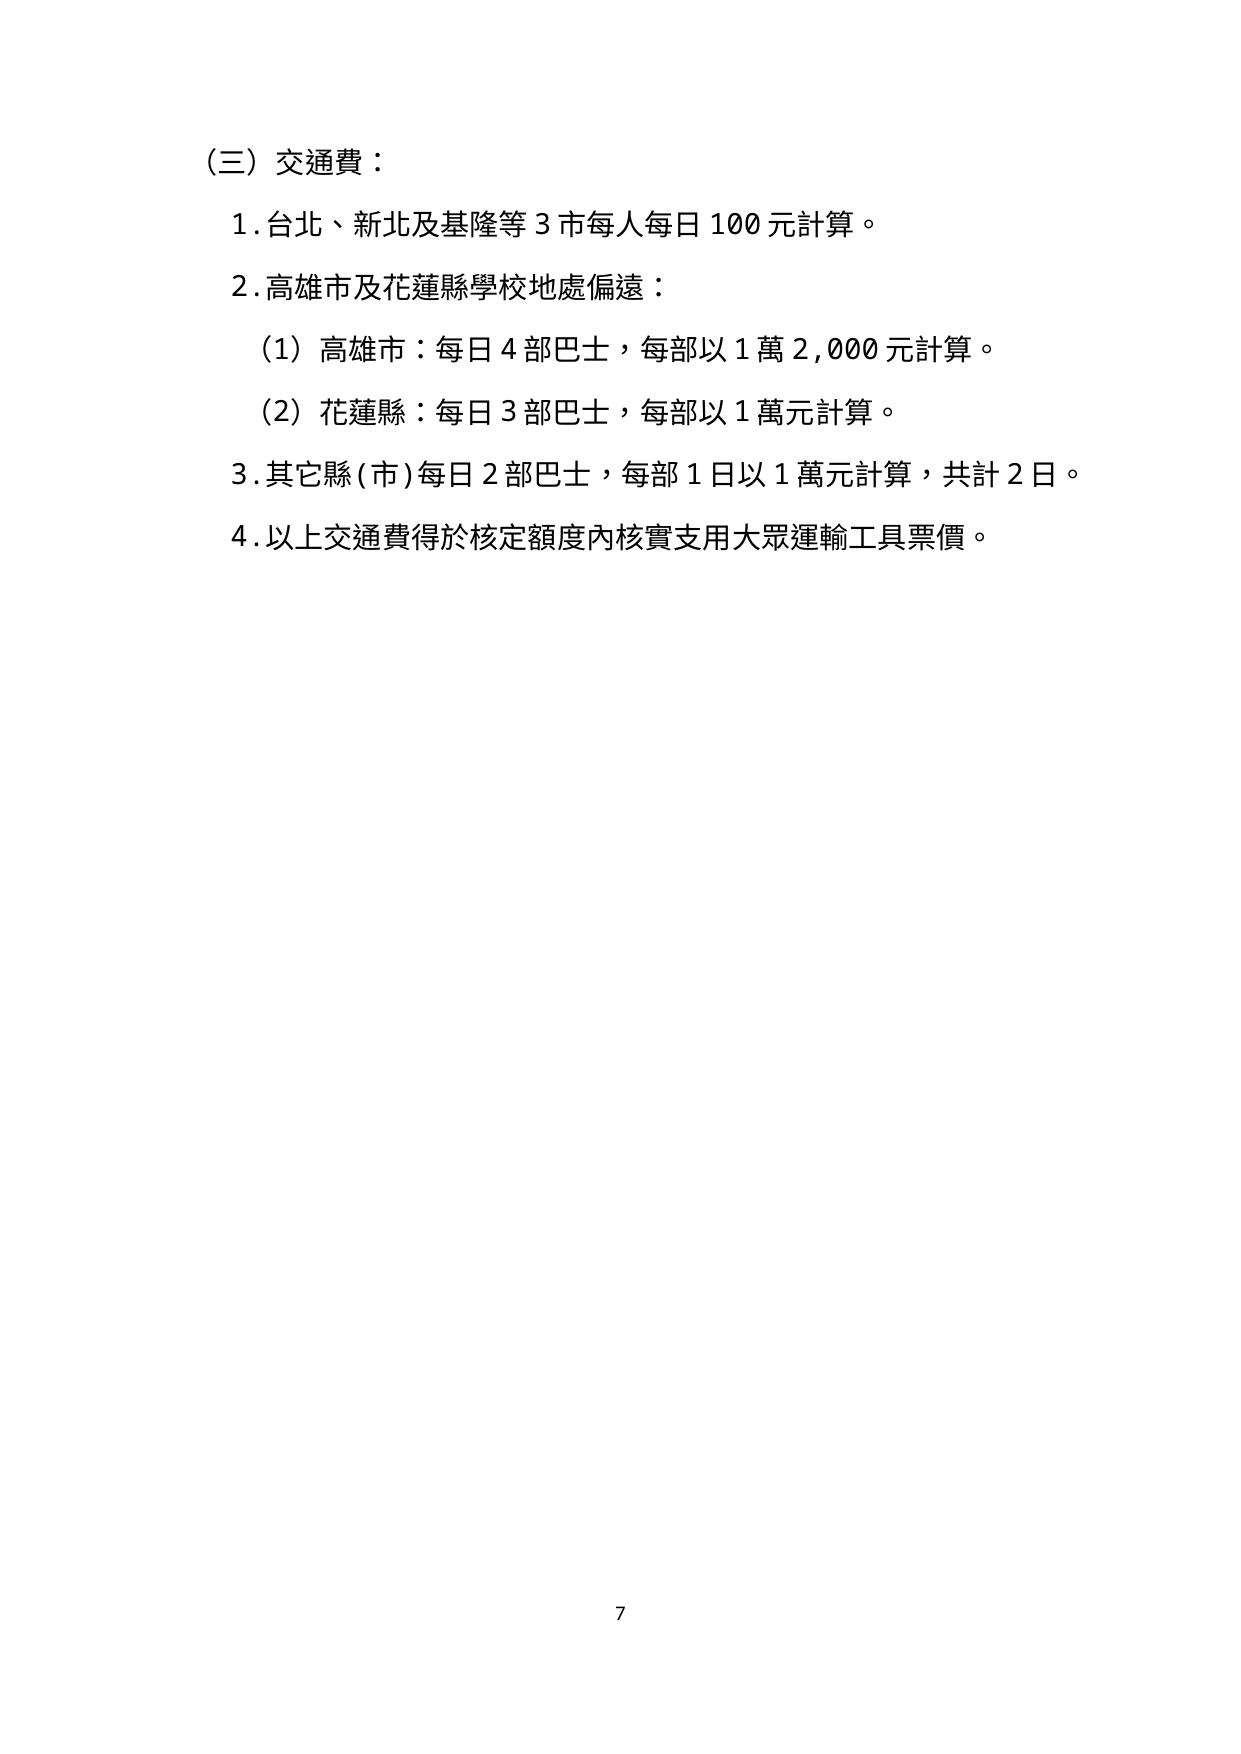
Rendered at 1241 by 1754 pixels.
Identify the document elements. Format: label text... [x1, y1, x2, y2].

text （三）交通費： [118, 119, 1122, 181]
text 2.高雄市及花蓮縣學校地處偏遠： [230, 244, 1122, 306]
text 3.其它縣(市)每日2部巴士，每部1日以1萬元計算，共計2日。 [230, 431, 1122, 494]
text （2）花蓮縣：每日3部巴士，每部以1萬元計算。 [243, 369, 1122, 431]
text （1）高雄市：每日4部巴士，每部以1萬2,000元計算。 [243, 306, 1122, 369]
text 4.以上交通費得於核定額度內核實支用大眾運輸工具票價。 [230, 494, 1122, 556]
text 1.台北、新北及基隆等3市每人每日100元計算。 [230, 181, 1122, 244]
